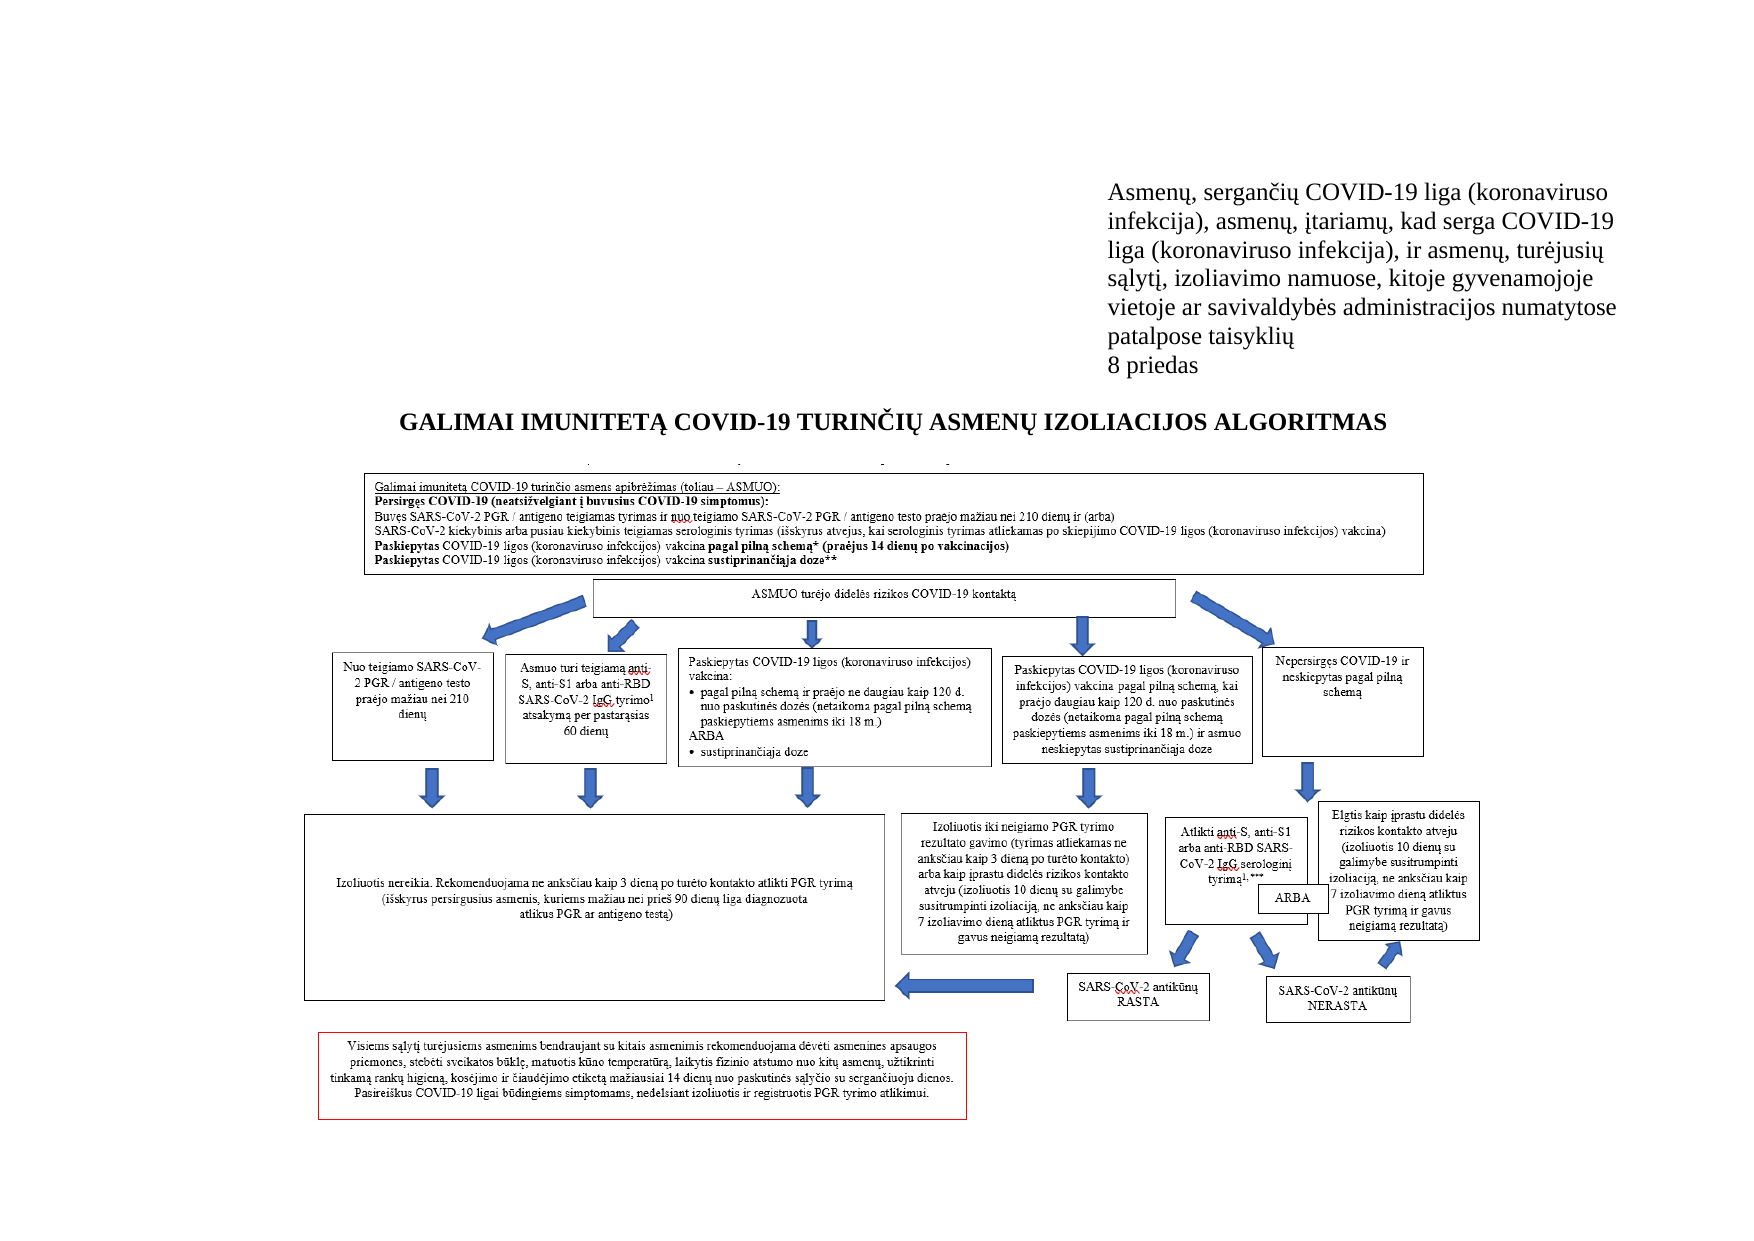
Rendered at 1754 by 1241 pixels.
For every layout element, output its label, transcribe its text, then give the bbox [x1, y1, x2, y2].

text patalpose taisyklių [591, 321, 1668, 350]
text 8 priedas [591, 350, 1668, 378]
text GALIMAI IMUNITETĄ COVID-19 TURINČIŲ ASMENŲ IZOLIACIJOS ALGORITMAS [118, 407, 1668, 436]
text Asmenų, sergančių COVID-19 liga (koronaviruso [591, 177, 1668, 206]
text vietoje ar savivaldybės administracijos numatytose [591, 292, 1668, 321]
text sąlytį, izoliavimo namuose, kitoje gyvenamojoje [591, 263, 1668, 292]
text liga (koronaviruso infekcija), ir asmenų, turėjusių [591, 235, 1668, 263]
text infekcija), asmenų, įtariamų, kad serga COVID-19 [591, 206, 1668, 235]
